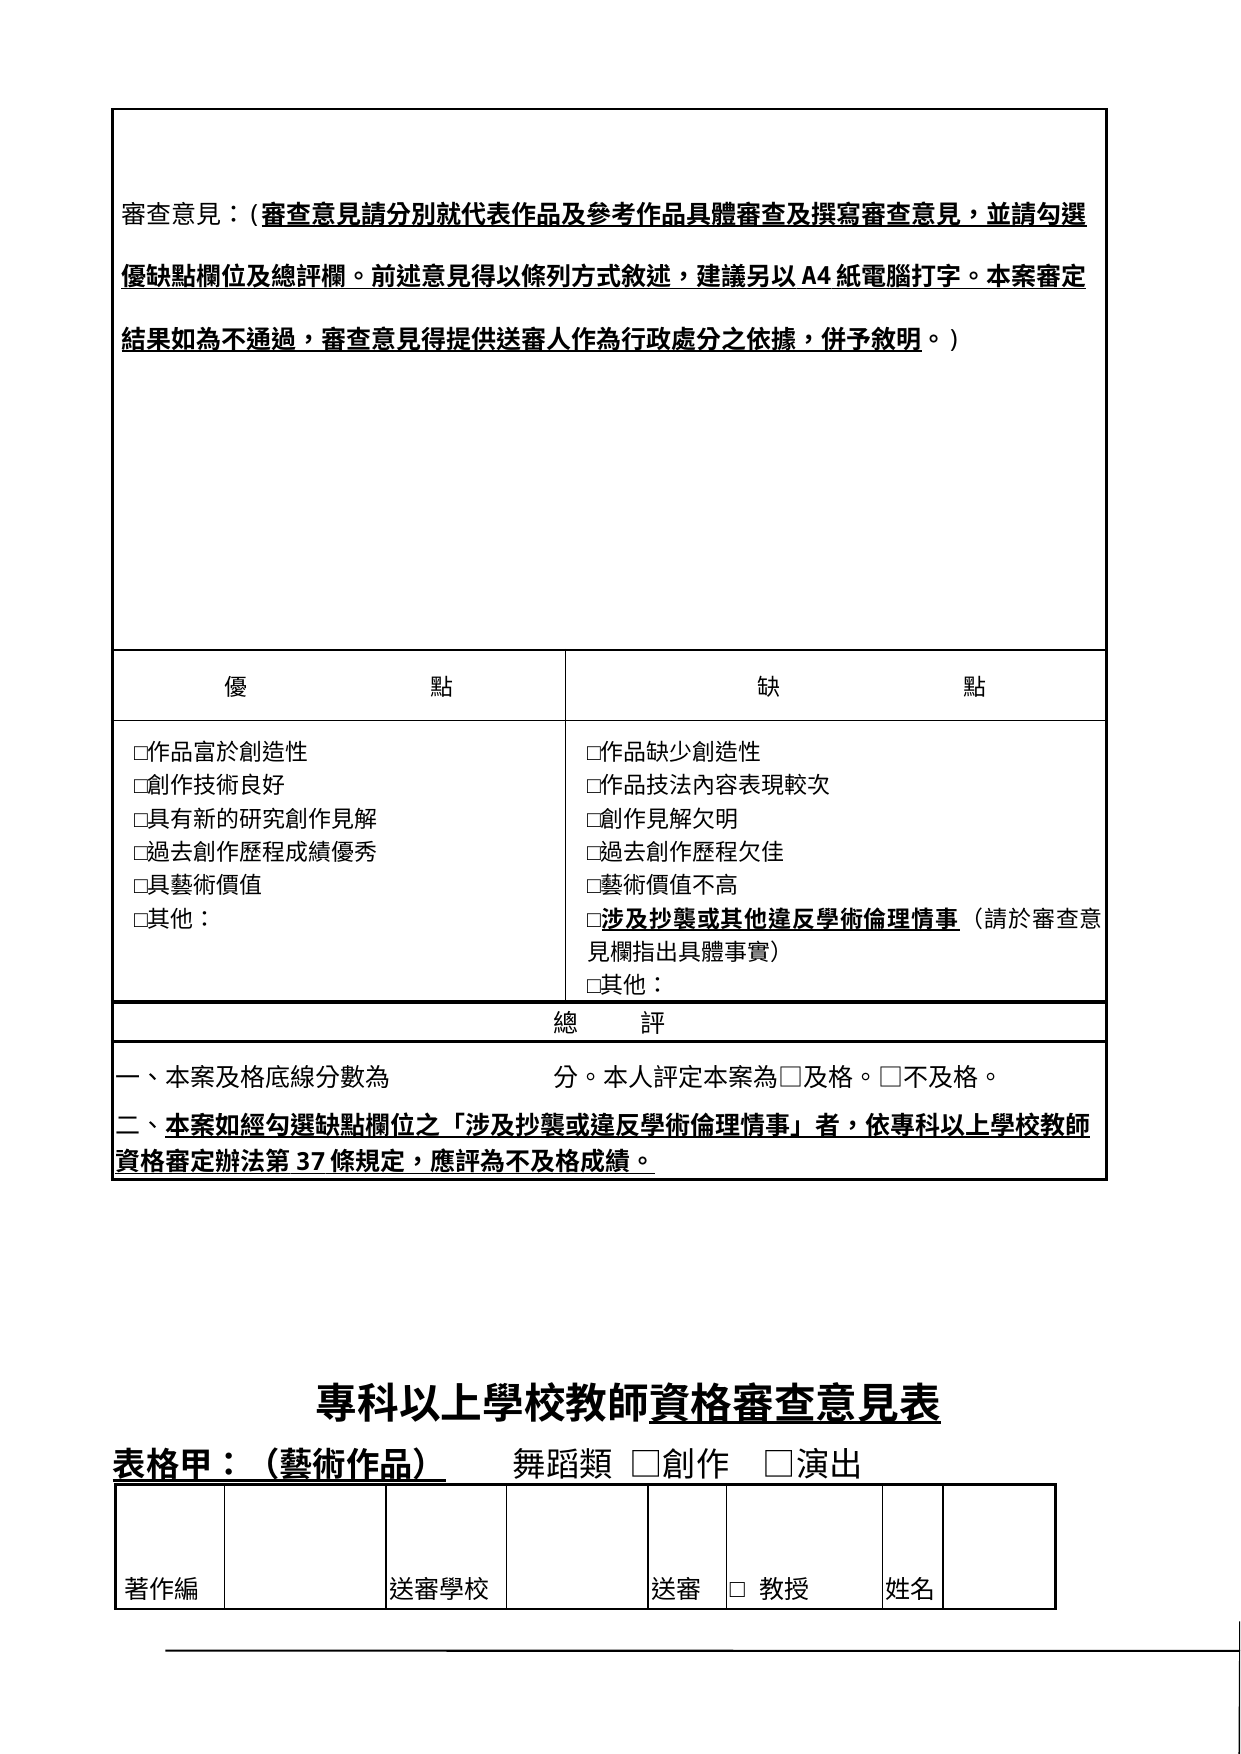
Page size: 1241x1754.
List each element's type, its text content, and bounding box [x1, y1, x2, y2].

table_header [225, 1486, 385, 1608]
table_header [507, 1486, 647, 1608]
table_cell 缺 點 [566, 651, 1105, 720]
table_cell 一、本案及格底線分數為 分。本人評定本案為□及格。□不及格。 二、本案如經勾選缺點欄位之「涉及抄襲或違反學術倫理情事」者，依專科以上學校教師資格審定辦法第37條規定，應評為不及格成績。 [114, 1043, 1105, 1178]
table_header 送審 [649, 1486, 726, 1608]
table_header □ 教授 [727, 1486, 882, 1608]
table_header [944, 1486, 1054, 1608]
table_cell □作品富於創造性 □創作技術良好 □具有新的研究創作見解 □過去創作歷程成績優秀 □具藝術價值 □其他： [114, 721, 565, 1000]
table_cell 優 點 [114, 651, 565, 720]
table_cell 總 評 [114, 1004, 1105, 1040]
table_header 送審學校 [387, 1486, 506, 1608]
table_cell 審查意見：(審查意見請分別就代表作品及參考作品具體審查及撰寫審查意見，並請勾選優缺點欄位及總評欄。前述意見得以條列方式敘述，建議另以A4紙電腦打字。本案審定結果如為不通過，審查意見得提供送審人作為行政處分之依據，併予敘明。) [114, 110, 1105, 649]
table_header 著作編 [117, 1486, 224, 1608]
table_header 姓名 [883, 1486, 942, 1608]
text 專科以上學校教師資格審查意見表 [112, 1358, 1144, 1421]
text 表格甲：（藝術作品） 舞蹈類 □創作 □演出 [112, 1421, 1053, 1483]
table_cell □作品缺少創造性 □作品技法內容表現較次 □創作見解欠明 □過去創作歷程欠佳 □藝術價值不高 □涉及抄襲或其他違反學術倫理情事（請於審查意見欄指出具體事實） □其他： [566, 721, 1105, 1000]
